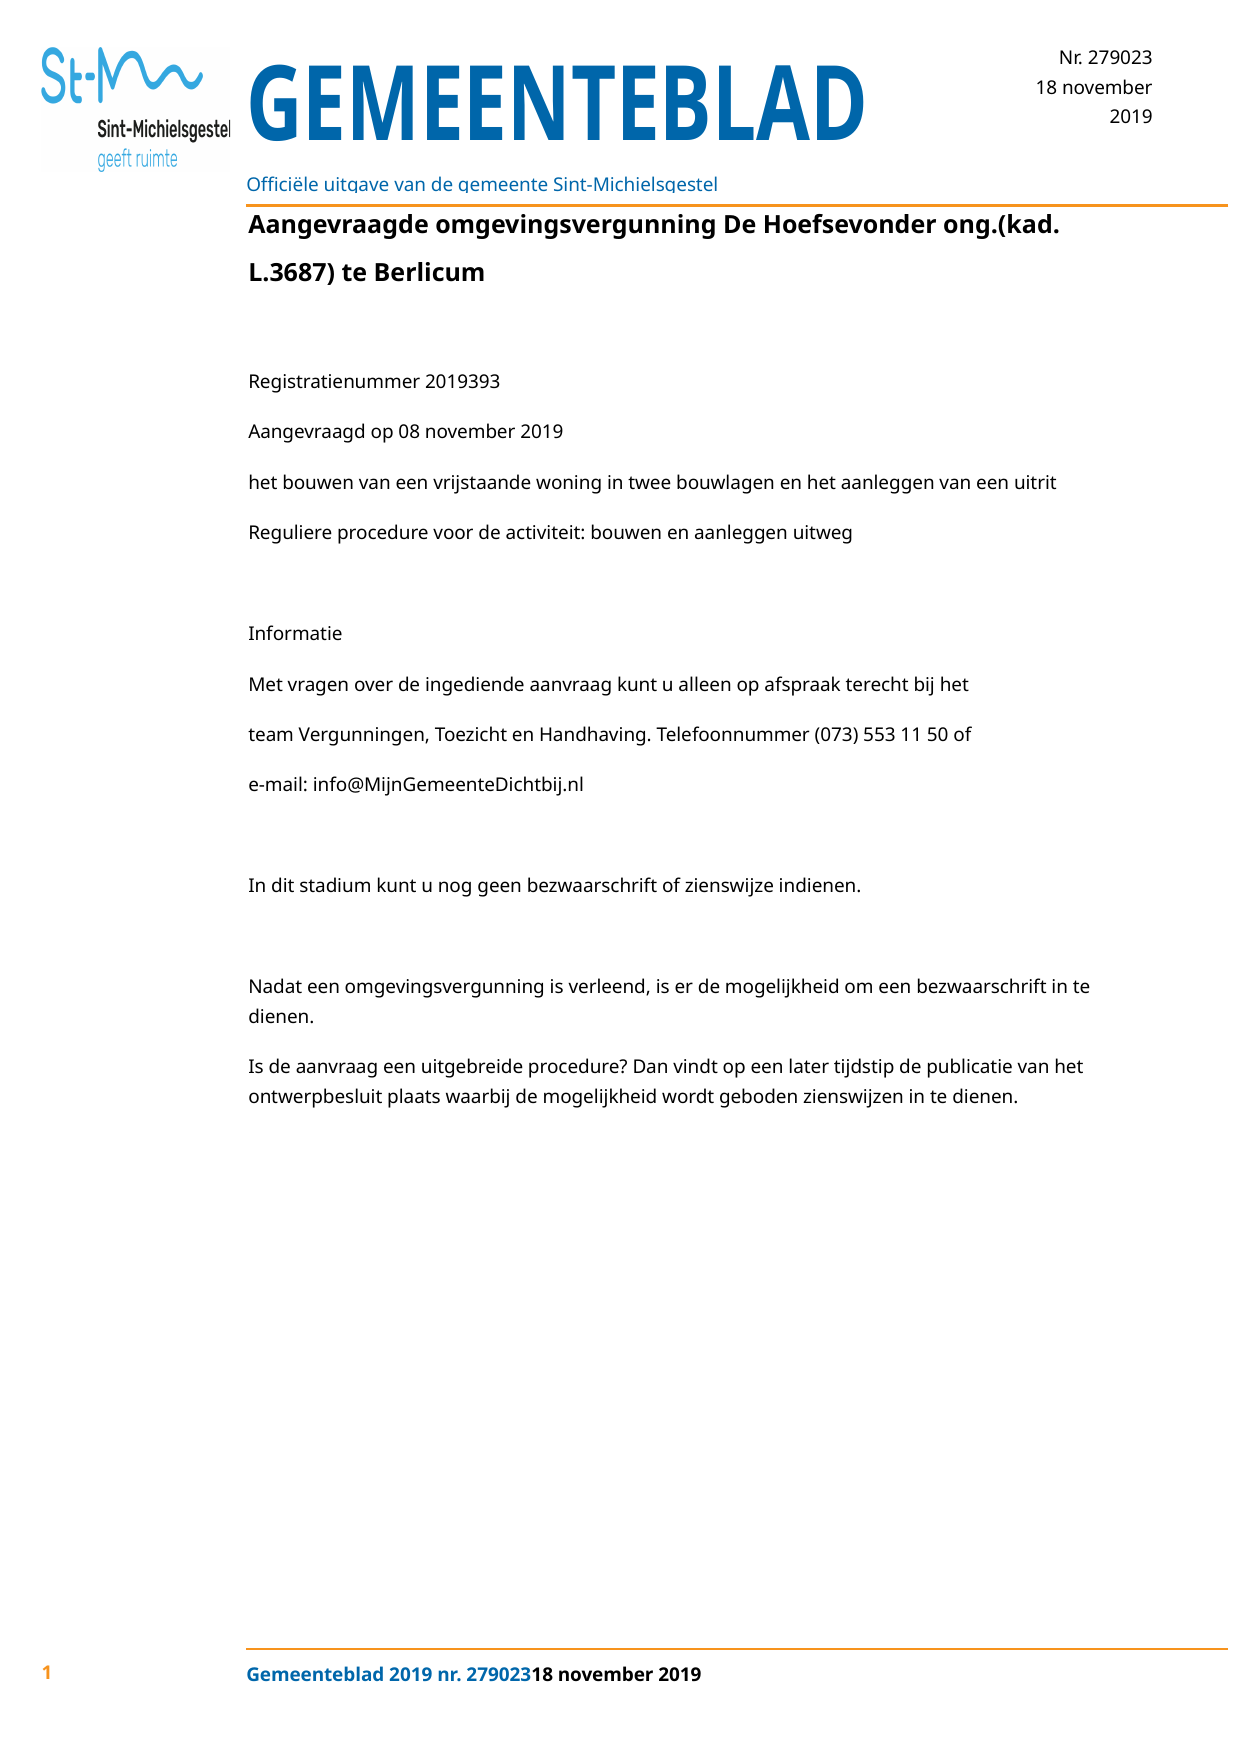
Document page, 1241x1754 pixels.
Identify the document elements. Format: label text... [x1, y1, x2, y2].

text team Vergunningen, Toezicht en Handhaving. Telefoonnummer (073) 553 11 50 of [248, 721, 1152, 747]
text Met vragen over de ingediende aanvraag kunt u alleen op afspraak terecht bij het [248, 671, 1152, 697]
text In dit stadium kunt u nog geen bezwaarschrift of zienswijze indienen. [248, 872, 1152, 898]
text Registratienummer 2019393 [248, 368, 1152, 394]
text Informatie [248, 620, 1152, 646]
text Is de aanvraag een uitgebreide procedure? Dan vindt op een later tijdstip de publicatie van het ontwerpbesluit plaats waarbij de mogelijkheid wordt geboden zienswijzen in te dienen. [248, 1053, 1152, 1109]
text Aangevraagd op 08 november 2019 [248, 419, 1152, 444]
picture [41, 47, 231, 172]
text e-mail: info@MijnGemeenteDichtbij.nl [248, 772, 1152, 797]
text Nadat een omgevingsvergunning is verleend, is er de mogelijkheid om een bezwaarschrift in te dienen. [248, 973, 1152, 1029]
text Aangevraagde omgevingsvergunning De Hoefsevonder ong.(kad. L.3687) te Berlicum [248, 207, 1152, 288]
text Reguliere procedure voor de activiteit: bouwen en aanleggen uitweg [248, 519, 1152, 545]
text het bouwen van een vrijstaande woning in twee bouwlagen en het aanleggen van een uitrit [248, 469, 1152, 495]
